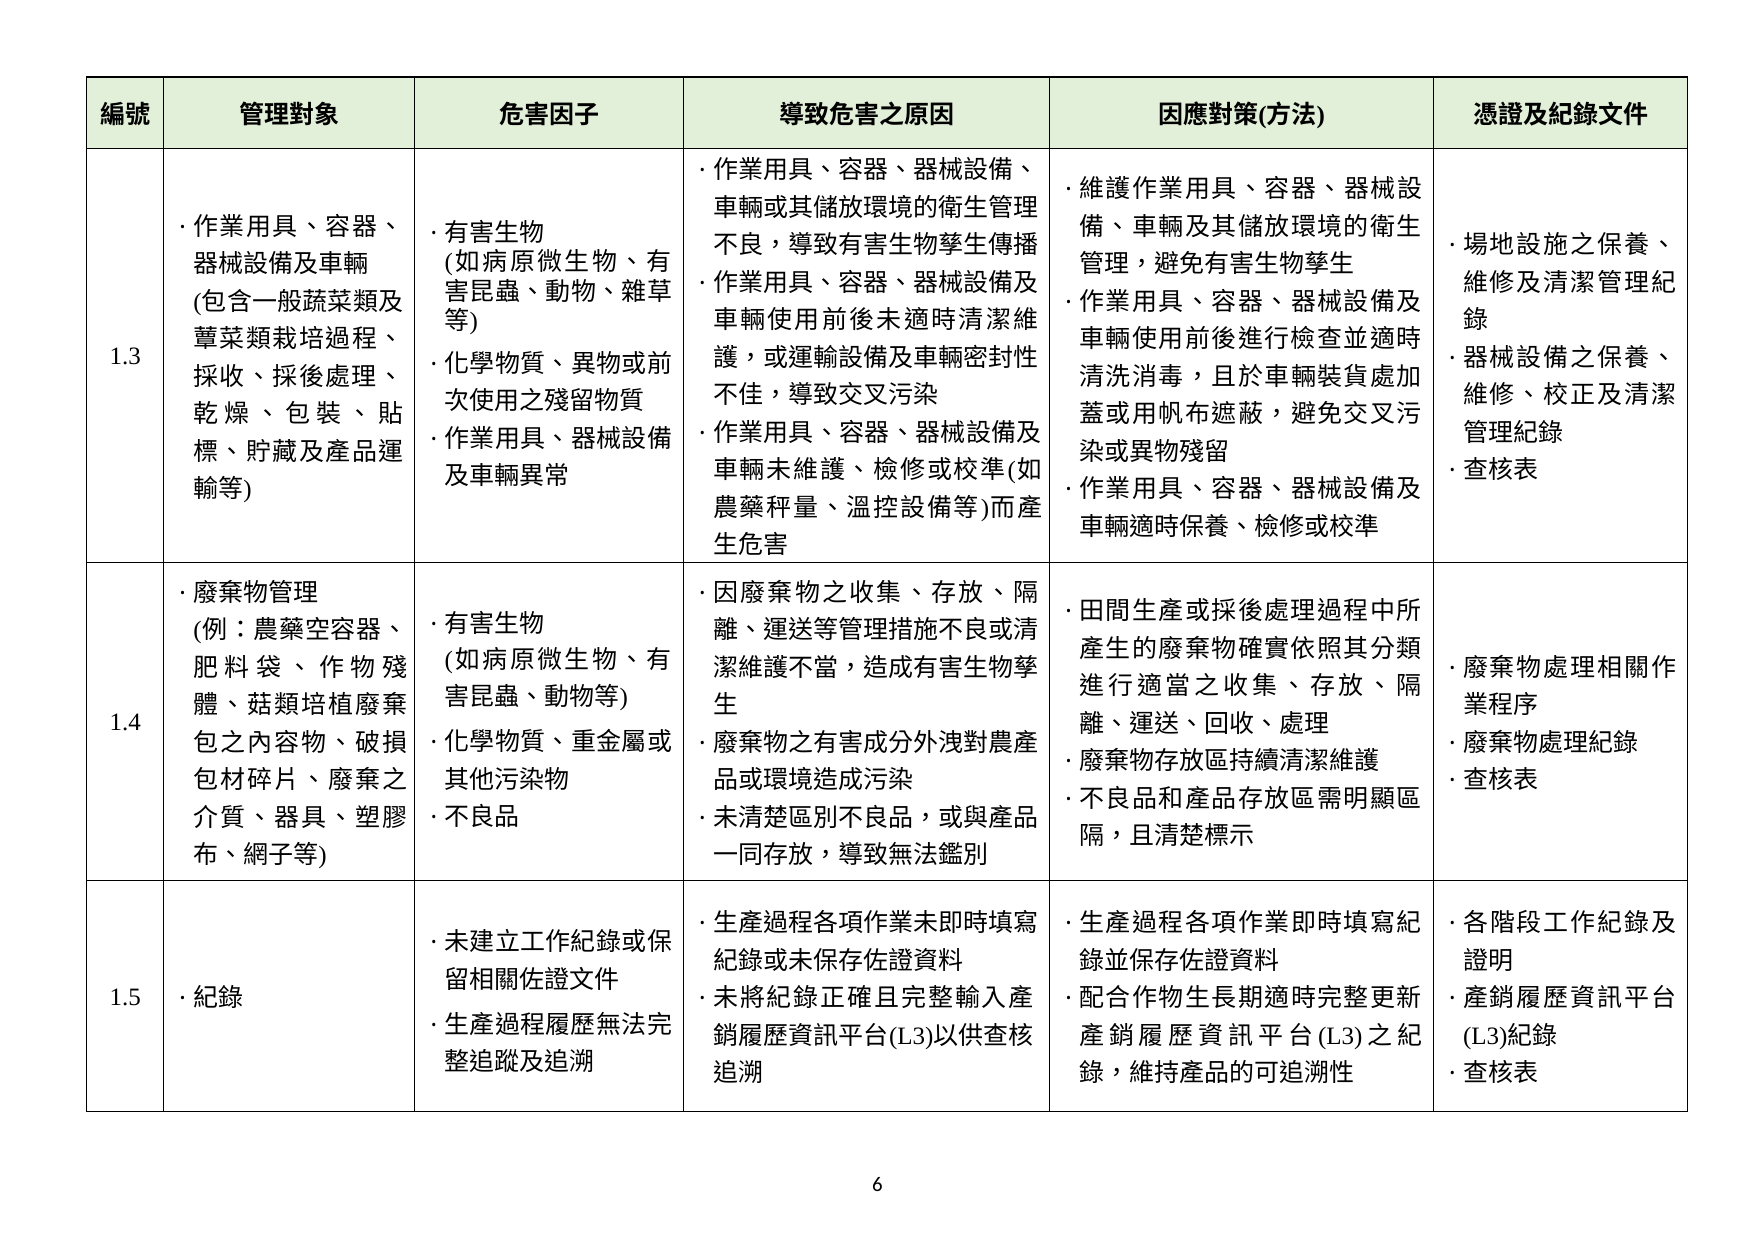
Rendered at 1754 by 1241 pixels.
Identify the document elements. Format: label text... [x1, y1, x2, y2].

table_header 危害因子 [415, 78, 683, 148]
table_cell 生產過程各項作業即時填寫紀錄並保存佐證資料 配合作物生長期適時完整更新產銷履歷資訊平台(L3)之紀錄，維持產品的可追溯性 [1050, 881, 1433, 1111]
table_cell 有害生物 (如病原微生物、有害昆蟲、動物等) 化學物質、重金屬或其他污染物 不良品 [415, 563, 683, 880]
table_cell 場地設施之保養、維修及清潔管理紀錄 器械設備之保養、維修、校正及清潔管理紀錄 查核表 [1434, 149, 1687, 562]
table_cell 生產過程各項作業未即時填寫紀錄或未保存佐證資料 未將紀錄正確且完整輸入產銷履歷資訊平台(L3)以供查核追溯 [684, 881, 1049, 1111]
table_cell 作業用具、容器、器械設備、車輛或其儲放環境的衛生管理不良，導致有害生物孳生傳播 作業用具、容器、器械設備及車輛使用前後未適時清潔維護，或運輸設備及車輛密封性不佳，導致交叉污染 作業用具、容器、器械設備及車輛未維護、檢修或校準(如農藥秤量、溫控設備等)而產生危害 [684, 149, 1049, 562]
table_header 管理對象 [164, 78, 414, 148]
table_cell 1.3 [87, 149, 163, 562]
table_cell 作業用具、容器、器械設備及車輛 (包含一般蔬菜類及蕈菜類栽培過程、採收、採後處理、乾燥、包裝、貼標、貯藏及產品運輸等) [164, 149, 414, 562]
table_header 因應對策(方法) [1050, 78, 1433, 148]
table_header 編號 [87, 78, 163, 148]
table_cell 未建立工作紀錄或保留相關佐證文件 生產過程履歷無法完整追蹤及追溯 [415, 881, 683, 1111]
table_cell 田間生產或採後處理過程中所產生的廢棄物確實依照其分類進行適當之收集、存放、隔離、運送、回收、處理 廢棄物存放區持續清潔維護 不良品和產品存放區需明顯區隔，且清楚標示 [1050, 563, 1433, 880]
table_cell 1.5 [87, 881, 163, 1111]
table_header 憑證及紀錄文件 [1434, 78, 1687, 148]
table_cell 各階段工作紀錄及證明 產銷履歷資訊平台(L3)紀錄 查核表 [1434, 881, 1687, 1111]
table_cell 因廢棄物之收集、存放、隔離、運送等管理措施不良或清潔維護不當，造成有害生物孳生 廢棄物之有害成分外洩對農產品或環境造成污染 未清楚區別不良品，或與產品一同存放，導致無法鑑別 [684, 563, 1049, 880]
table_cell 廢棄物管理 (例：農藥空容器、肥料袋、作物殘體、菇類培植廢棄包之內容物、破損包材碎片、廢棄之介質、器具、塑膠布、網子等) [164, 563, 414, 880]
table_cell 有害生物 (如病原微生物、有害昆蟲、動物、雜草等) 化學物質、異物或前次使用之殘留物質 作業用具、器械設備及車輛異常 [415, 149, 683, 562]
table_cell 維護作業用具、容器、器械設備、車輛及其儲放環境的衛生管理，避免有害生物孳生 作業用具、容器、器械設備及車輛使用前後進行檢查並適時清洗消毒，且於車輛裝貨處加蓋或用帆布遮蔽，避免交叉污染或異物殘留 作業用具、容器、器械設備及車輛適時保養、檢修或校準 [1050, 149, 1433, 562]
table_cell 廢棄物處理相關作業程序 廢棄物處理紀錄 查核表 [1434, 563, 1687, 880]
table_header 導致危害之原因 [684, 78, 1049, 148]
table_cell 1.4 [87, 563, 163, 880]
table_cell 紀錄 [164, 881, 414, 1111]
